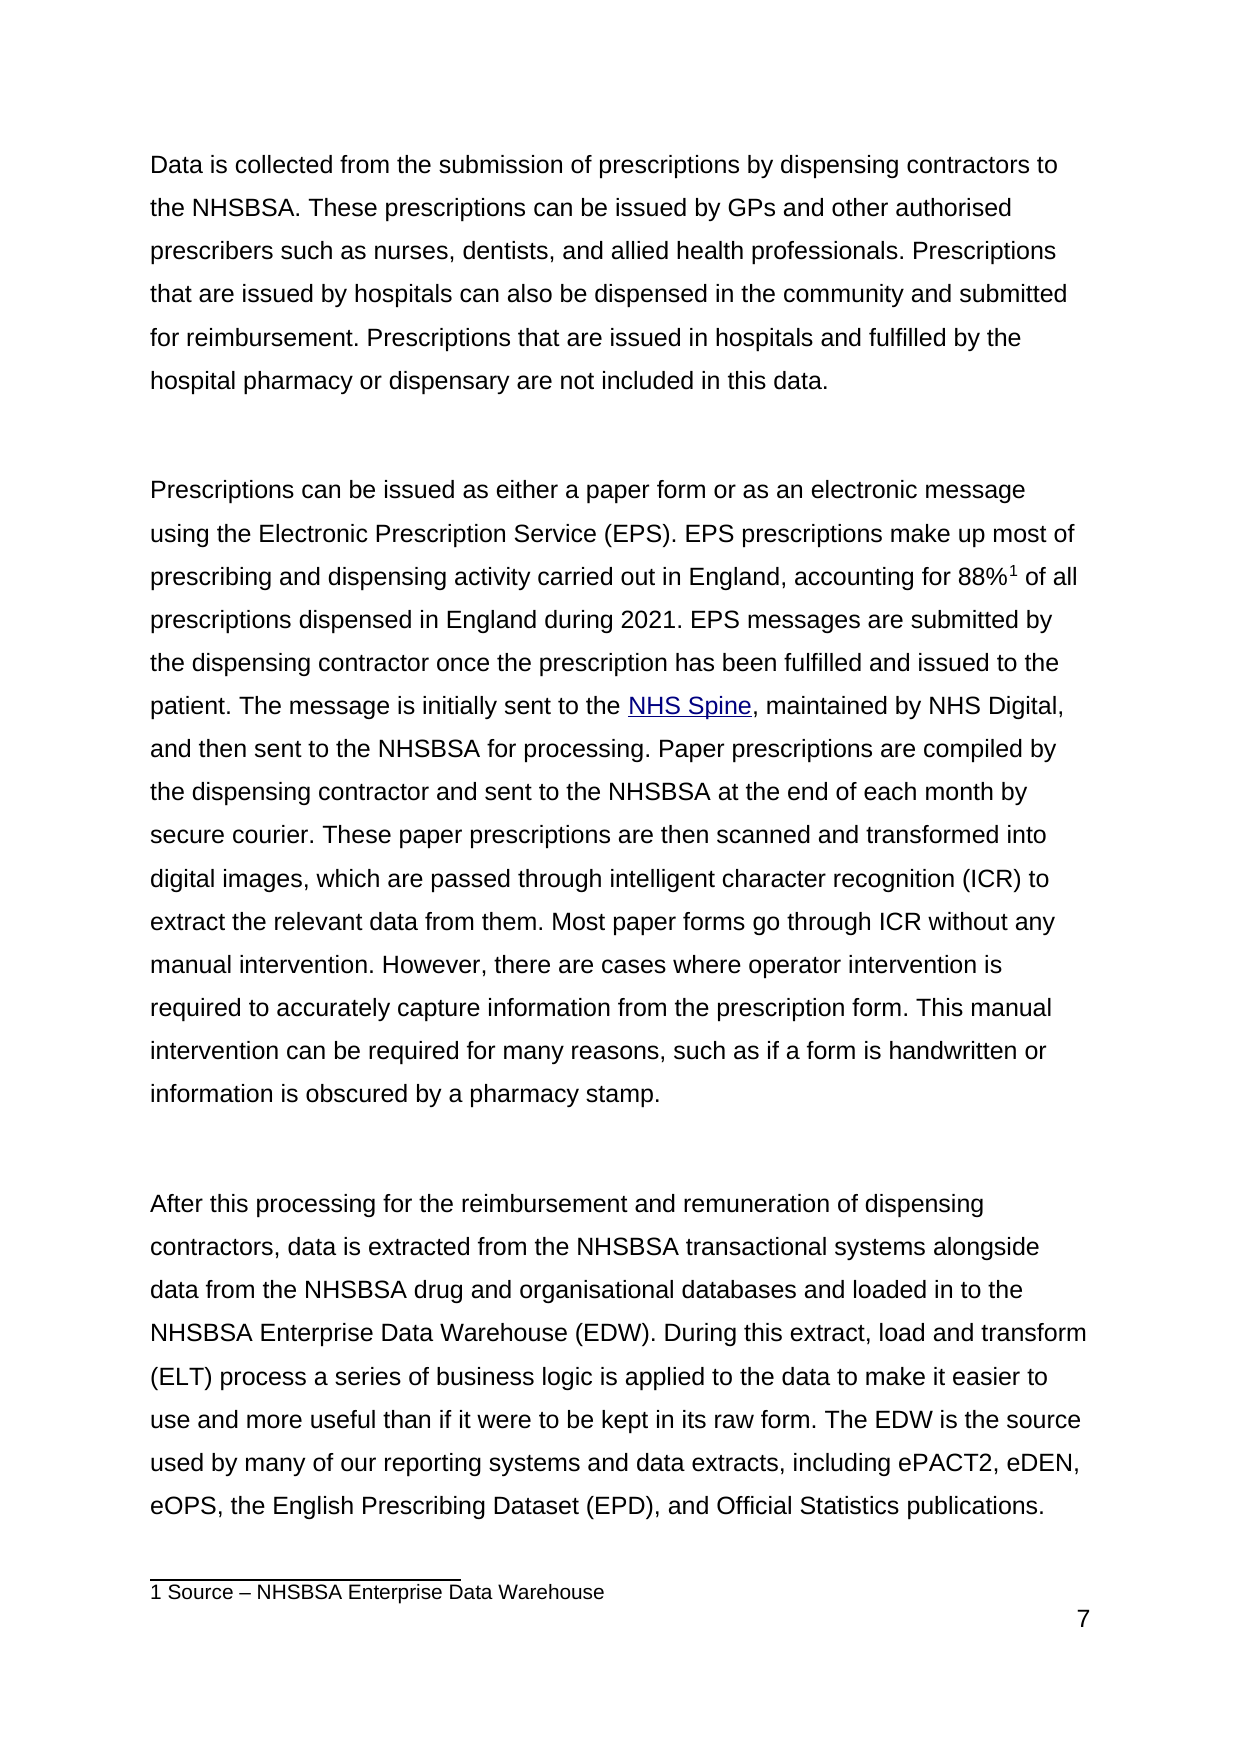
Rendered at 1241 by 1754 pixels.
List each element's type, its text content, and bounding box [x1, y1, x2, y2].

text Prescriptions can be issued as either a paper form or as an electronic message using the Electronic Prescription Service (EPS). EPS prescriptions make up most of prescribing and dispensing activity carried out in England, accounting for 88% of all prescriptions dispensed in England during 2021. EPS messages are submitted by the dispensing contractor once the prescription has been fulfilled and issued to the patient. The message is initially sent to the NHS Spine, maintained by NHS Digital, and then sent to the NHSBSA for processing. Paper prescriptions are compiled by the dispensing contractor and sent to the NHSBSA at the end of each month by secure courier. These paper prescriptions are then scanned and transformed into digital images, which are passed through intelligent character recognition (ICR) to extract the relevant data from them. Most paper forms go through ICR without any manual intervention. However, there are cases where operator intervention is required to accurately capture information from the prescription form. This manual intervention can be required for many reasons, such as if a form is handwritten or information is obscured by a pharmacy stamp. [150, 475, 1090, 1108]
text Data is collected from the submission of prescriptions by dispensing contractors to the NHSBSA. These prescriptions can be issued by GPs and other authorised prescribers such as nurses, dentists, and allied health professionals. Prescriptions that are issued by hospitals can also be dispensed in the community and submitted for reimbursement. Prescriptions that are issued in hospitals and fulfilled by the hospital pharmacy or dispensary are not included in this data. [150, 150, 1090, 394]
text After this processing for the reimbursement and remuneration of dispensing contractors, data is extracted from the NHSBSA transactional systems alongside data from the NHSBSA drug and organisational databases and loaded in to the NHSBSA Enterprise Data Warehouse (EDW). During this extract, load and transform (ELT) process a series of business logic is applied to the data to make it easier to use and more useful than if it were to be kept in its raw form. The EDW is the source used by many of our reporting systems and data extracts, including ePACT2, eDEN, eOPS, the English Prescribing Dataset (EPD), and Official Statistics publications. [150, 1189, 1090, 1519]
text Source – NHSBSA Enterprise Data Warehouse [150, 1580, 1090, 1604]
